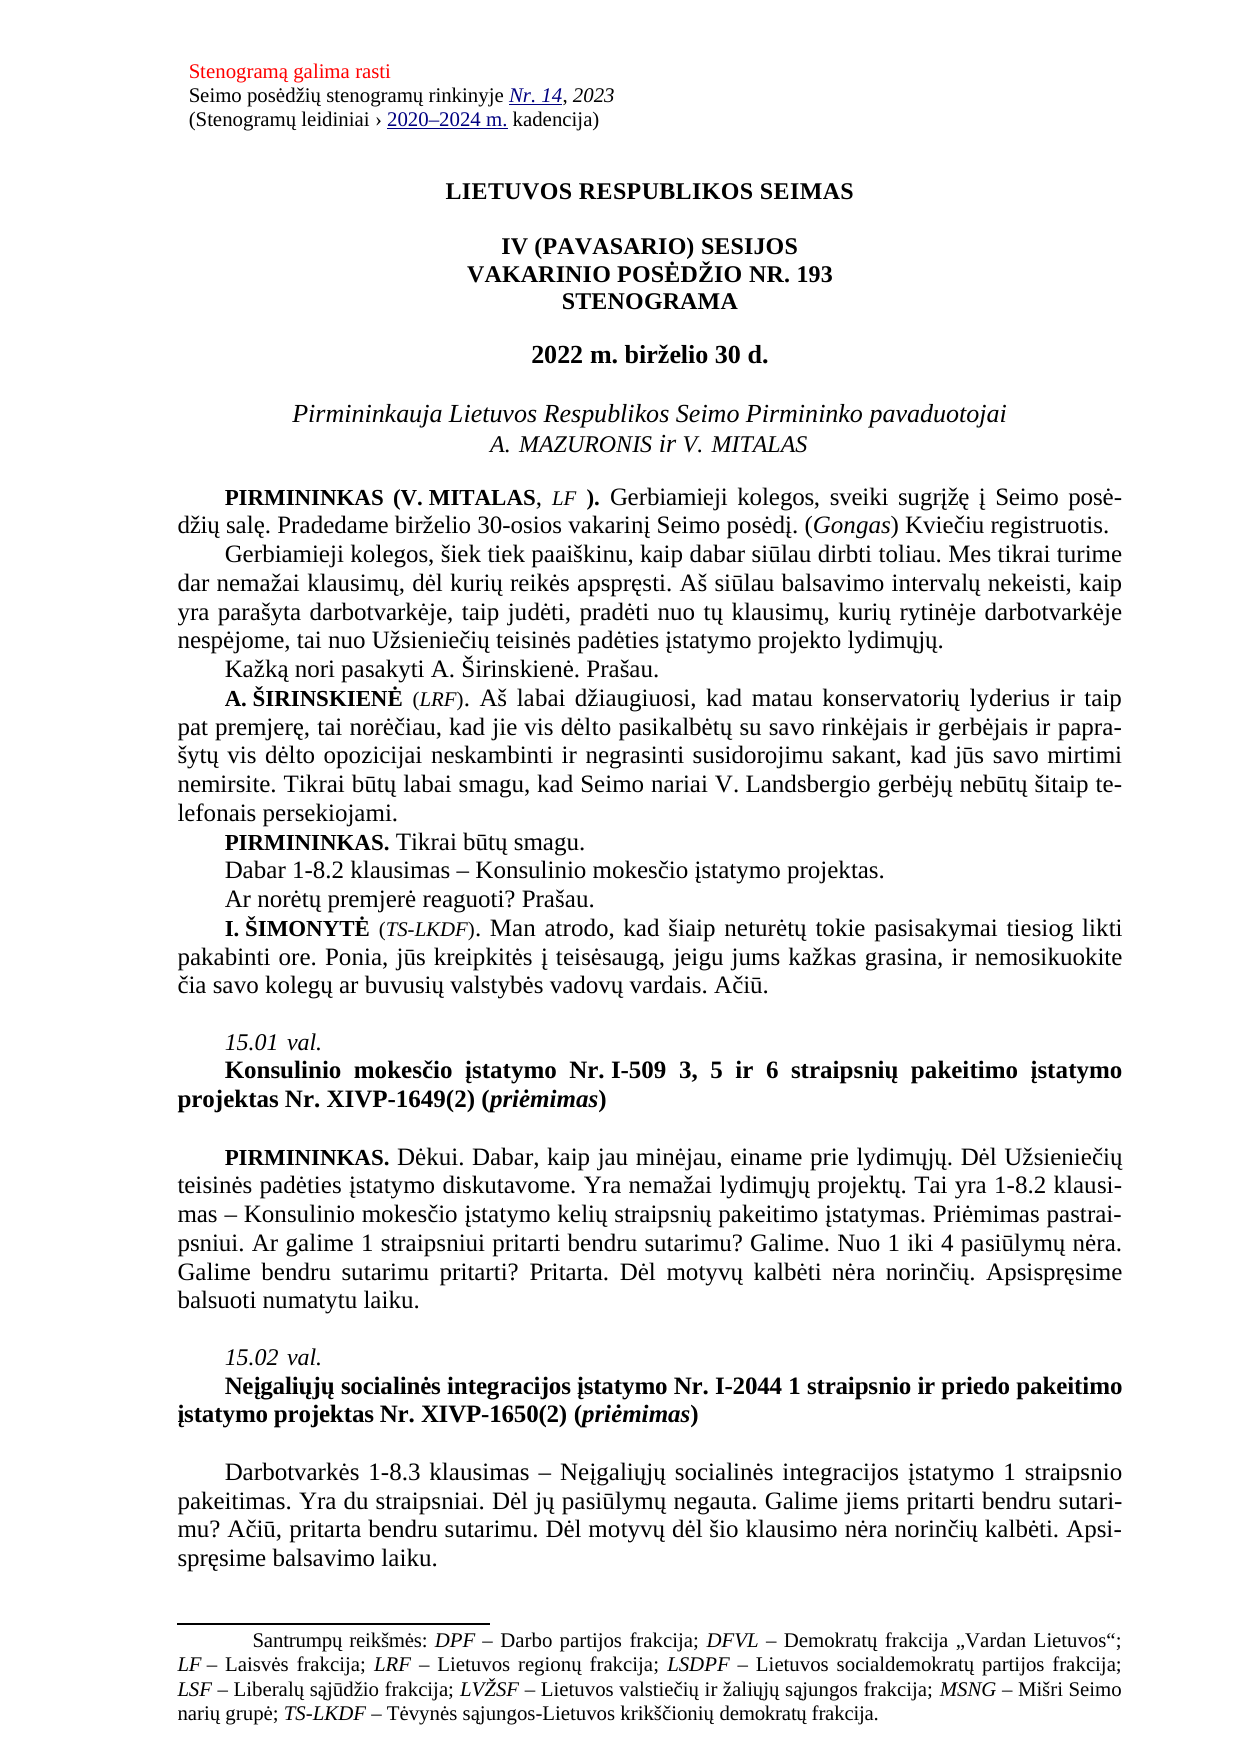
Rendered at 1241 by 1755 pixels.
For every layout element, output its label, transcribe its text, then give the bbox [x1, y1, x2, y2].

text Kaž­ką no­ri pa­sa­ky­ti A. Ši­rins­kie­nė. Pra­šau. [177, 654, 1122, 683]
text Pirmininkauja Lietuvos Respublikos Seimo Pirmininko pavaduotojai A. MAZURONIS ir V. MITALAS [177, 398, 1122, 458]
text 15.01 val. [224, 1028, 1122, 1056]
text Kon­su­li­nio mo­kes­čio įsta­ty­mo Nr. I-509 3, 5 ir 6 straips­nių pa­kei­ti­mo įsta­ty­mo projek­tas Nr. XIVP-1649(2) (pri­ėmi­mas) [177, 1056, 1122, 1113]
text Da­bar 1-8.2 klau­si­mas – Kon­su­li­nio mo­kes­čio įsta­ty­mo pro­jek­tas. [177, 856, 1122, 884]
title STENOGRAMA [177, 287, 1122, 315]
text Ne­įga­lių­jų so­cia­li­nės in­teg­ra­ci­jos įsta­ty­mo Nr. I-2044 1 straips­nio ir prie­do pa­kei­ti­mo įsta­ty­mo pro­jek­tas Nr. XIVP-1650(2) (pri­ėmi­mas) [177, 1371, 1122, 1428]
text Santrumpų reikšmės: DPF – Darbo partijos frakcija; DFVL – Demokratų frakcija „Vardan Lietuvos“; LF – Laisvės frakcija; LRF – Lietuvos regionų frakcija; LSDPF – Lietuvos socialdemokratų partijos frakcija; LSF – Liberalų sąjūdžio frakcija; LVŽSF – Lietuvos valstiečių ir žaliųjų sąjungos frakcija; MSNG – Mišri Seimo narių grupė; TS-LKDF – Tėvynės sąjungos-Lietuvos krikščionių demokratų frakcija. [177, 1624, 1122, 1724]
text PIRMININKAS. Tik­rai bū­tų sma­gu. [177, 827, 1122, 856]
text Ger­bia­mie­ji ko­le­gos, šiek tiek pa­aiš­ki­nu, kaip da­bar siū­lau dirb­ti to­liau. Mes tik­rai tu­ri­me dar ne­ma­žai klau­si­mų, dėl ku­rių rei­kės ap­spręs­ti. Aš siū­lau bal­sa­vi­mo in­ter­va­lų ne­keis­ti, kaip yra pa­ra­šy­ta dar­bo­tvarkėje, taip ju­dė­ti, pra­dė­ti nuo tų klau­si­mų, ku­rių ry­ti­nė­je dar­bo­tvarkėje ne­spė­jo­me, tai nuo Už­sie­nie­čių tei­si­nės pa­dė­ties įsta­ty­mo pro­jek­to ly­di­mų­jų. [177, 539, 1122, 654]
text PIRMININKAS. Dė­kui. Da­bar, kaip jau mi­nė­jau, ei­na­me prie ly­di­mų­jų. Dėl Už­sie­nie­čių tei­si­nės pa­dė­ties įsta­ty­mo dis­ku­ta­vo­me. Yra ne­ma­žai ly­di­mų­jų pro­jek­tų. Tai yra 1-8.2 klau­si­mas – Kon­su­li­nio mo­kes­čio įsta­ty­mo ke­lių straips­nių pa­kei­ti­mo įsta­ty­mas. Pri­ėmi­mas pa­strai­ps­niui. Ar ga­li­me 1 straips­niui pri­tar­ti ben­dru su­ta­ri­mu? Ga­li­me. Nuo 1 iki 4 pa­siū­ly­mų nė­ra. Ga­li­me ben­dru su­ta­ri­mu pri­tar­ti? Pri­tar­ta. Dėl mo­ty­vų kal­bė­ti nė­ra no­rin­čių. Ap­si­sprę­si­me bal­suoti nu­ma­ty­tu lai­ku. [177, 1142, 1122, 1314]
text A. ŠIRINSKIENĖ (LRF). Aš la­bai džiau­giuo­si, kad ma­tau kon­ser­va­to­rių ly­de­rius ir taip pat prem­je­rę, tai no­rė­čiau, kad jie vis dėl­to pa­si­kal­bė­tų su sa­vo rin­kė­jais ir ger­bė­jais ir pa­pra­šy­tų vis dėl­to opo­zi­ci­jai ne­skam­bin­ti ir ne­gra­sin­ti su­si­do­ro­ji­mu sa­kant, kad jūs sa­vo mir­ti­mi ne­mir­si­te. Tik­rai bū­tų la­bai sma­gu, kad Sei­mo na­riai V. Land­sber­gio ger­bė­jų ne­bū­tų ši­taip te­le­fo­nais per­se­kio­ja­mi. [177, 683, 1122, 827]
text I. ŠIMONYTĖ (TS-LKDF). Man at­ro­do, kad šiaip ne­tu­rė­tų to­kie pa­si­sa­ky­mai tie­siog lik­ti pa­ka­bin­ti ore. Po­nia, jūs kreip­ki­tės į tei­sė­sau­gą, jei­gu jums kaž­kas gra­si­na, ir ne­mo­si­kuo­ki­te čia sa­vo ko­le­gų ar bu­vu­sių vals­ty­bės va­do­vų var­dais. Ačiū. [177, 913, 1122, 999]
text Dar­bo­tvarkės 1-8.3 klau­si­mas – Ne­įga­lių­jų so­cia­li­nės in­teg­ra­ci­jos įsta­ty­mo 1 straips­nio pa­kei­ti­mas. Yra du straips­niai. Dėl jų pa­siū­ly­mų ne­gau­ta. Ga­li­me jiems pri­tar­ti ben­dru su­ta­ri­mu? Ačiū, pri­tar­ta ben­dru su­ta­ri­mu. Dėl mo­ty­vų dėl šio klau­si­mo nė­ra no­rin­čių kal­bė­ti. Ap­si­sprę­si­me bal­sa­vi­mo lai­ku. [177, 1457, 1122, 1572]
text 2022 m. birželio 30 d. [177, 339, 1122, 369]
text Ar no­rė­tų prem­je­rė re­a­guo­ti? Pra­šau. [177, 884, 1122, 913]
text PIRMININKAS (V. MITALAS, LF). Ger­bia­mie­ji ko­le­gos, svei­ki su­grį­žę į Sei­mo po­sė­džių sa­lę. Pra­de­da­me bir­že­lio 30-osios va­ka­ri­nį Sei­mo po­sė­dį. (Gon­gas) Kvie­čiu re­gist­ruo­tis. [177, 482, 1122, 539]
title IV (PAVASARIO) SESIJOS [177, 232, 1122, 260]
title LIETUVOS RESPUBLIKOS SEIMAS [177, 177, 1122, 204]
table_cell (Stenogramų leidiniai › 2020–2024 m. kadencija) [177, 107, 1045, 131]
title VAKARINIO posėdžio NR. 193 [177, 260, 1122, 287]
table_header Stenogramą galima rasti [177, 59, 1045, 83]
table_cell Seimo posėdžių stenogramų rinkinyje Nr. 14, 2023Seimo posėdžių stenogramų rinkinys Nr. 7, 2022 [177, 83, 1045, 107]
text 15.02 val. [224, 1343, 1122, 1371]
